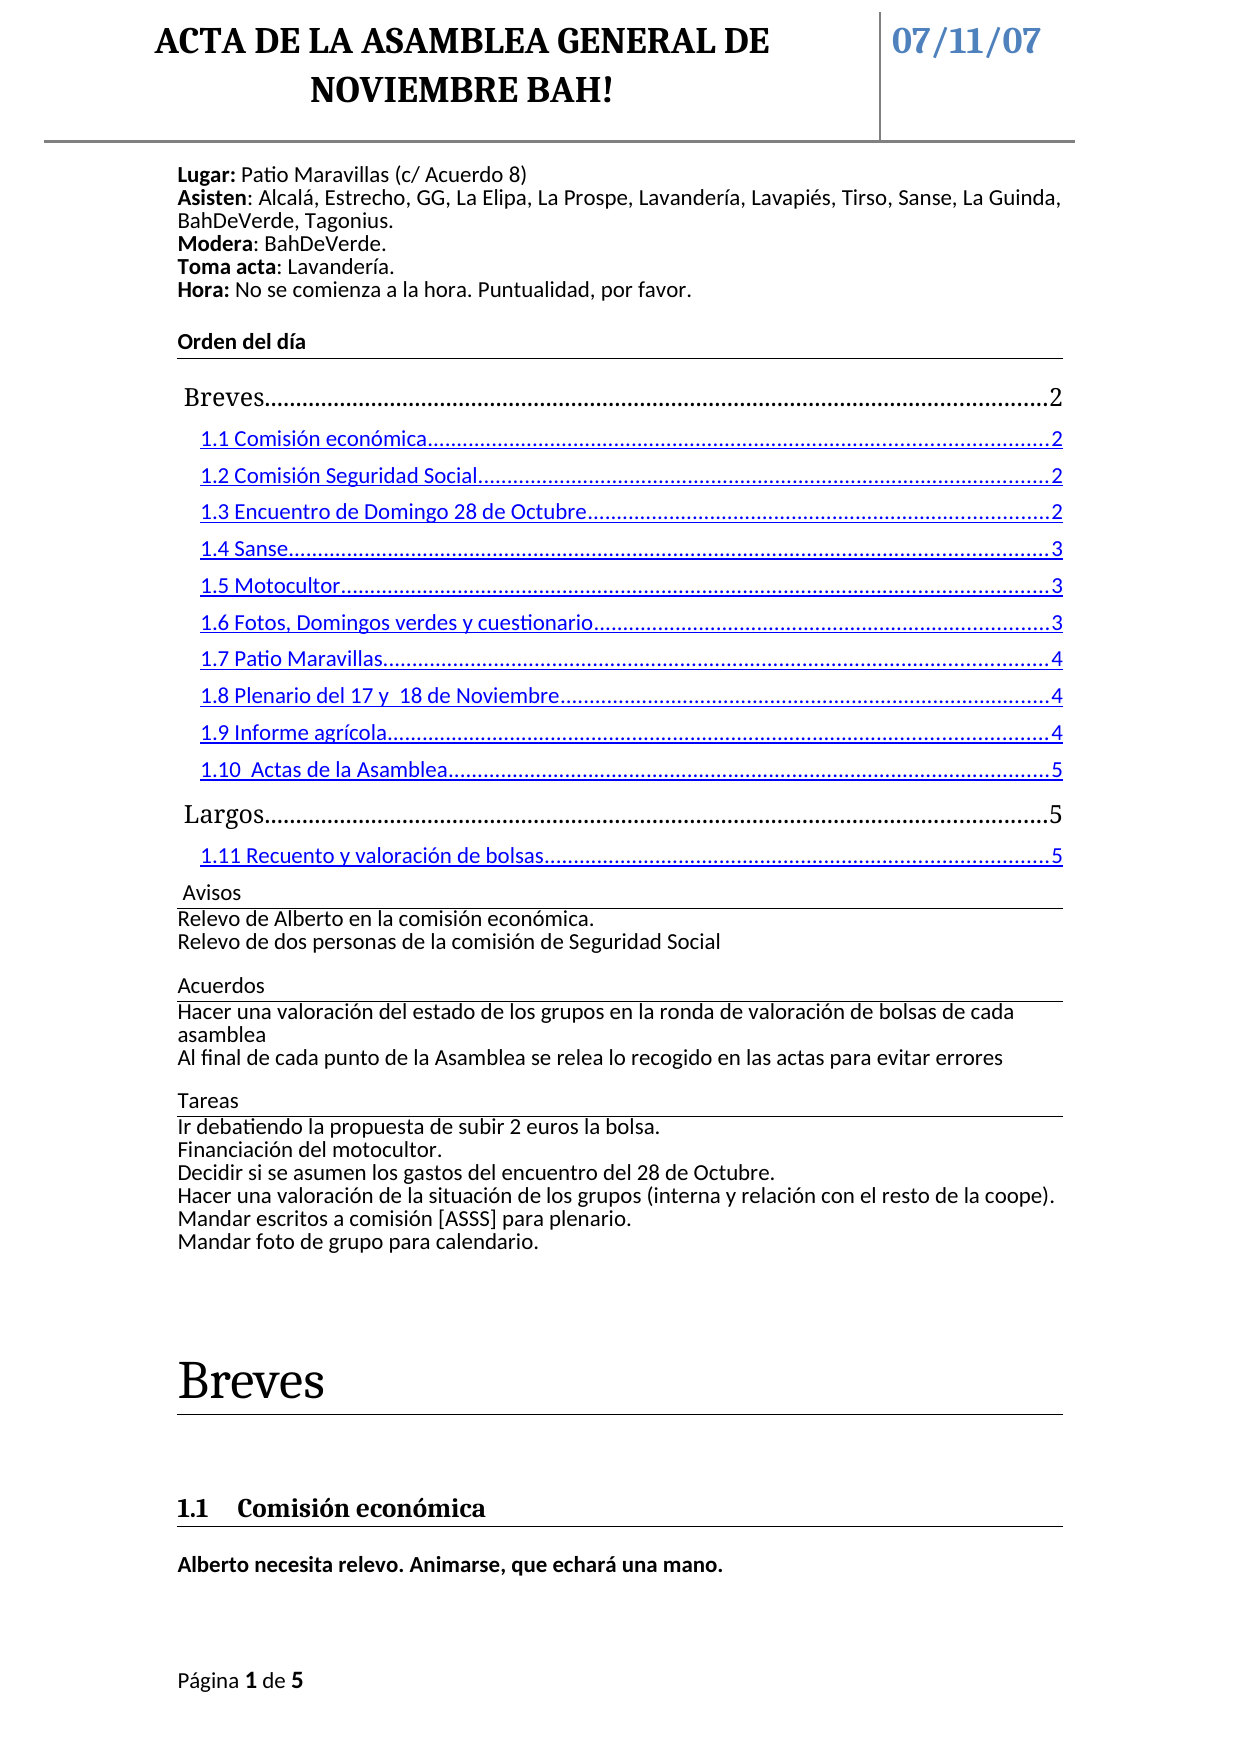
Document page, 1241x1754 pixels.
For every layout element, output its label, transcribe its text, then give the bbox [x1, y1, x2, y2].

subtitle Comisión económica [177, 1493, 1063, 1526]
text Alberto necesita relevo. Animarse, que echará una mano. [177, 1555, 1063, 1578]
text Avisos [177, 883, 1063, 908]
text 1.4 Sanse 3 [200, 539, 1063, 558]
text Relevo de dos personas de la comisión de Seguridad Social [177, 932, 1063, 955]
text Asisten: Alcalá, Estrecho, GG, La Elipa, La Prospe, Lavandería, Lavapiés, Tirso, Sanse, La Guinda, BahDeVerde, Tagonius. [177, 188, 1063, 234]
text Hacer una valoración de la situación de los grupos (interna y relación con el resto de la coope). [177, 1186, 1063, 1209]
text 1.9 Informe agrícola 4 [200, 723, 1063, 742]
text Tareas [177, 1091, 1063, 1116]
text 1.5 Motocultor 3 [200, 576, 1063, 595]
text Lugar: Patio Maravillas (c/ Acuerdo 8) [177, 165, 1063, 188]
text 1.1 Comisión económica 2 [200, 429, 1063, 448]
title Breves [177, 1349, 1063, 1414]
text 1.2 Comisión Seguridad Social 2 [200, 466, 1063, 485]
text 1.7 Patio Maravillas 4 [200, 650, 1063, 669]
text Relevo de Alberto en la comisión económica. [177, 909, 1063, 932]
text 1.10 Actas de la Asamblea 5 [200, 760, 1063, 779]
text Mandar escritos a comisión [ASSS] para plenario. [177, 1209, 1063, 1232]
text 1.6 Fotos, Domingos verdes y cuestionario 3 [200, 613, 1063, 632]
text Largos 5 [177, 797, 1063, 831]
text Hacer una valoración del estado de los grupos en la ronda de valoración de bolsas de cada asamblea [177, 1002, 1063, 1048]
text 1.3 Encuentro de Domingo 28 de Octubre 2 [200, 503, 1063, 522]
text Breves 2 [177, 379, 1063, 413]
list Orden del día [177, 333, 1063, 358]
text Hora: No se comienza a la hora. Puntualidad, por favor. [177, 280, 1063, 303]
text Decidir si se asumen los gastos del encuentro del 28 de Octubre. [177, 1163, 1063, 1186]
text Toma acta: Lavandería. [177, 257, 1063, 280]
text Mandar foto de grupo para calendario. [177, 1232, 1063, 1255]
text Modera: BahDeVerde. [177, 234, 1063, 257]
text 1.8 Plenario del 17 y 18 de Noviembre 4 [200, 686, 1063, 706]
text 1.11 Recuento y valoración de bolsas 5 [200, 846, 1063, 865]
text Ir debatiendo la propuesta de subir 2 euros la bolsa. [177, 1117, 1063, 1140]
text Acuerdos [177, 976, 1063, 1001]
text Al final de cada punto de la Asamblea se relea lo recogido en las actas para evitar errores [177, 1048, 1063, 1071]
text Financiación del motocultor. [177, 1140, 1063, 1163]
